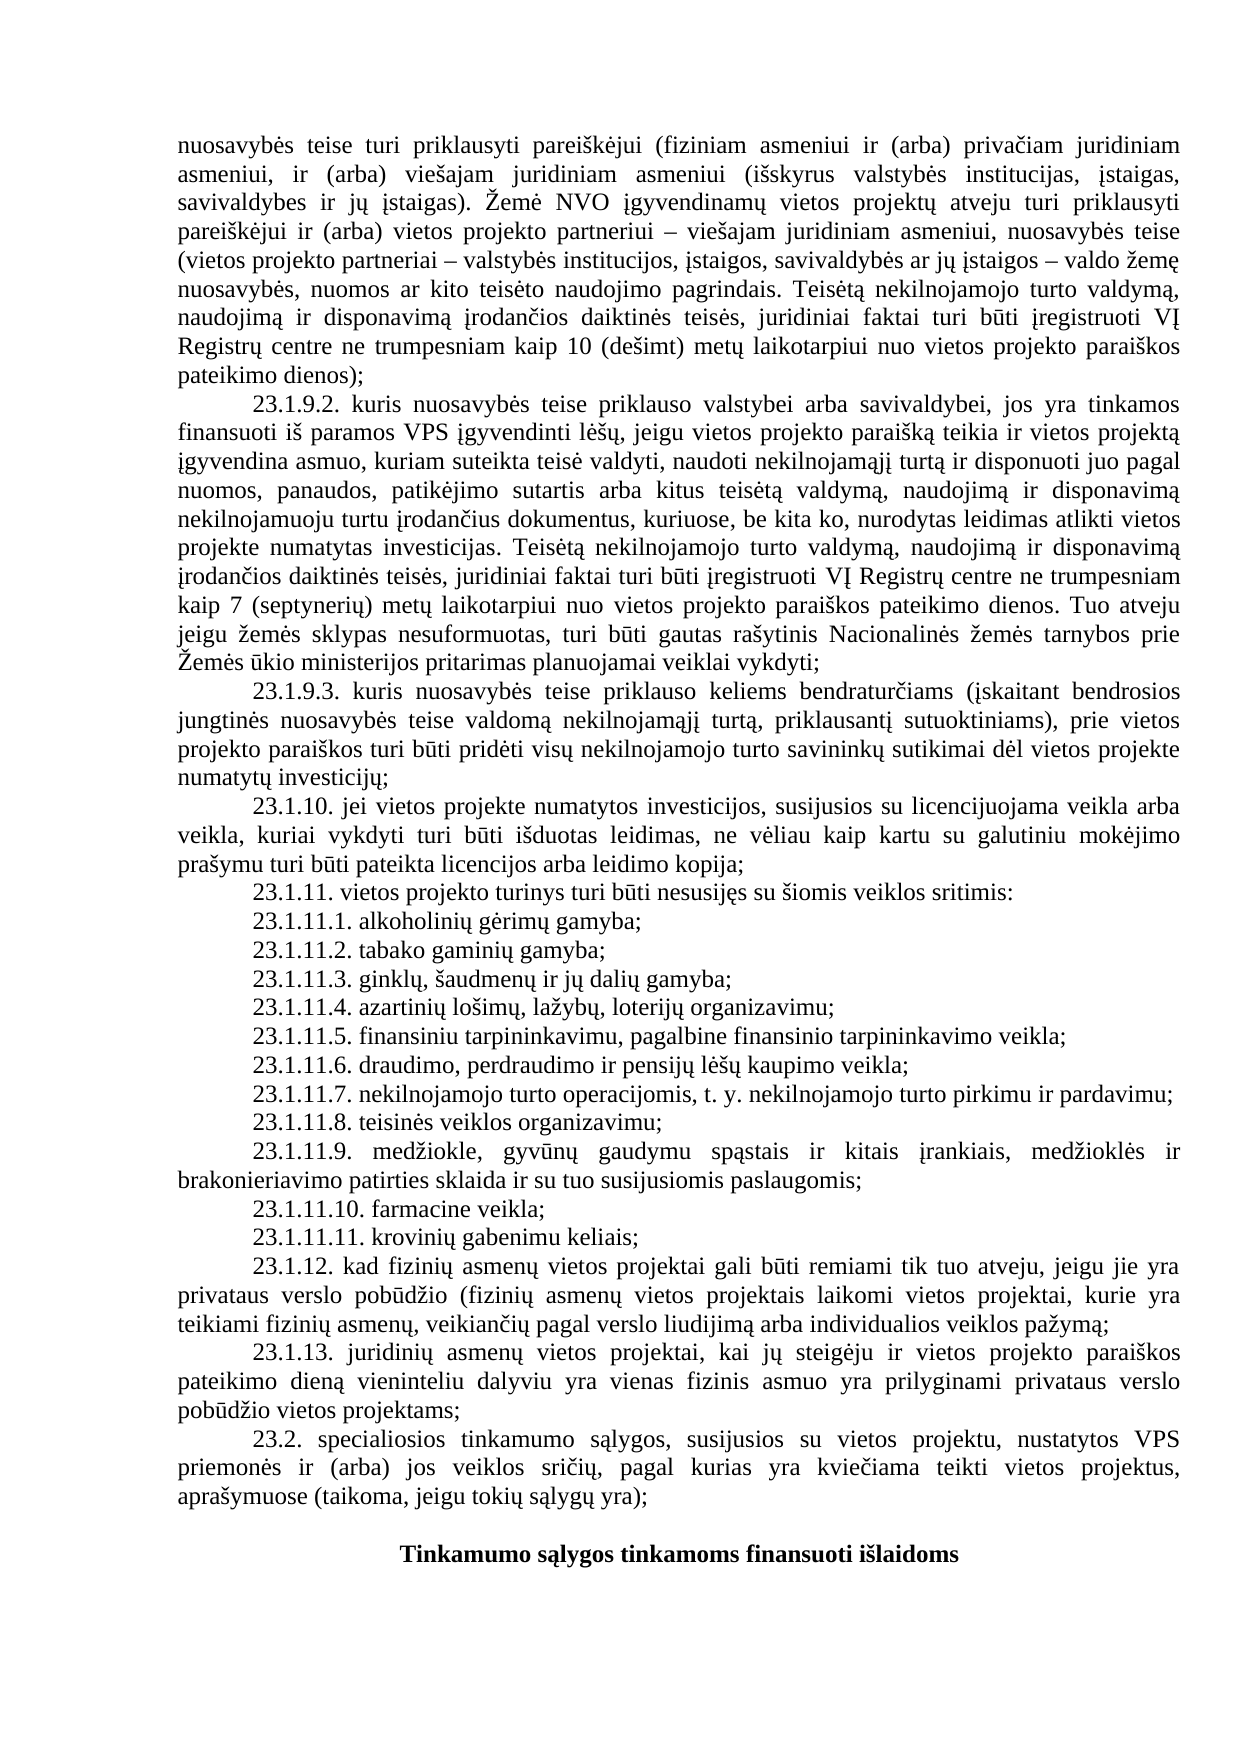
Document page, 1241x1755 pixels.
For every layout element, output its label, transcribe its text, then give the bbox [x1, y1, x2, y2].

text 23.1.12. kad fizinių asmenų vietos projektai gali būti remiami tik tuo atveju, jeigu jie yra privataus verslo pobūdžio (fizinių asmenų vietos projektais laikomi vietos projektai, kurie yra teikiami fizinių asmenų, veikiančių pagal verslo liudijimą arba individualios veiklos pažymą; [177, 1251, 1181, 1337]
text 23.1.11.6. draudimo, perdraudimo ir pensijų lėšų kaupimo veikla; [177, 1050, 1181, 1079]
text Tinkamumo sąlygos tinkamoms finansuoti išlaidoms [177, 1539, 1181, 1567]
text 23.1.13. juridinių asmenų vietos projektai, kai jų steigėju ir vietos projekto paraiškos pateikimo dieną vieninteliu dalyviu yra vienas fizinis asmuo yra prilyginami privataus verslo pobūdžio vietos projektams; [177, 1337, 1181, 1424]
text 23.1.11.2. tabako gaminių gamyba; [177, 935, 1181, 964]
text 23.1.11. vietos projekto turinys turi būti nesusijęs su šiomis veiklos sritimis: [177, 877, 1181, 906]
text 23.1.11.7. nekilnojamojo turto operacijomis, t. y. nekilnojamojo turto pirkimu ir pardavimu; [177, 1079, 1181, 1107]
text 23.1.11.9. medžiokle, gyvūnų gaudymu spąstais ir kitais įrankiais, medžioklės ir brakonieriavimo patirties sklaida ir su tuo susijusiomis paslaugomis; [177, 1136, 1181, 1194]
text 23.1.11.8. teisinės veiklos organizavimu; [177, 1107, 1181, 1136]
text 23.1.9.3. kuris nuosavybės teise priklauso keliems bendraturčiams (įskaitant bendrosios jungtinės nuosavybės teise valdomą nekilnojamąjį turtą, priklausantį sutuoktiniams), prie vietos projekto paraiškos turi būti pridėti visų nekilnojamojo turto savininkų sutikimai dėl vietos projekte numatytų investicijų; [177, 676, 1181, 791]
text 23.1.11.5. finansiniu tarpininkavimu, pagalbine finansinio tarpininkavimo veikla; [177, 1021, 1181, 1050]
text 23.1.9.2. kuris nuosavybės teise priklauso valstybei arba savivaldybei, jos yra tinkamos finansuoti iš paramos VPS įgyvendinti lėšų, jeigu vietos projekto paraišką teikia ir vietos projektą įgyvendina asmuo, kuriam suteikta teisė valdyti, naudoti nekilnojamąjį turtą ir disponuoti juo pagal nuomos, panaudos, patikėjimo sutartis arba kitus teisėtą valdymą, naudojimą ir disponavimą nekilnojamuoju turtu įrodančius dokumentus, kuriuose, be kita ko, nurodytas leidimas atlikti vietos projekte numatytas investicijas. Teisėtą nekilnojamojo turto valdymą, naudojimą ir disponavimą įrodančios daiktinės teisės, juridiniai faktai turi būti įregistruoti VĮ Registrų centre ne trumpesniam kaip 7 (septynerių) metų laikotarpiui nuo vietos projekto paraiškos pateikimo dienos. Tuo atveju jeigu žemės sklypas nesuformuotas, turi būti gautas rašytinis Nacionalinės žemės tarnybos prie Žemės ūkio ministerijos pritarimas planuojamai veiklai vykdyti; [177, 389, 1181, 676]
text 23.1.10. jei vietos projekte numatytos investicijos, susijusios su licencijuojama veikla arba veikla, kuriai vykdyti turi būti išduotas leidimas, ne vėliau kaip kartu su galutiniu mokėjimo prašymu turi būti pateikta licencijos arba leidimo kopija; [177, 791, 1181, 877]
text 23.1.11.11. krovinių gabenimu keliais; [177, 1222, 1181, 1251]
text 23.1.11.3. ginklų, šaudmenų ir jų dalių gamyba; [177, 964, 1181, 992]
text 23.1.11.4. azartinių lošimų, lažybų, loterijų organizavimu; [177, 992, 1181, 1021]
text nuosavybės teise turi priklausyti pareiškėjui (fiziniam asmeniui ir (arba) privačiam juridiniam asmeniui, ir (arba) viešajam juridiniam asmeniui (išskyrus valstybės institucijas, įstaigas, savivaldybes ir jų įstaigas). Žemė NVO įgyvendinamų vietos projektų atveju turi priklausyti pareiškėjui ir (arba) vietos projekto partneriui – viešajam juridiniam asmeniui, nuosavybės teise (vietos projekto partneriai – valstybės institucijos, įstaigos, savivaldybės ar jų įstaigos – valdo žemę nuosavybės, nuomos ar kito teisėto naudojimo pagrindais. Teisėtą nekilnojamojo turto valdymą, naudojimą ir disponavimą įrodančios daiktinės teisės, juridiniai faktai turi būti įregistruoti VĮ Registrų centre ne trumpesniam kaip 10 (dešimt) metų laikotarpiui nuo vietos projekto paraiškos pateikimo dienos); [177, 130, 1181, 389]
text 23.2. specialiosios tinkamumo sąlygos, susijusios su vietos projektu, nustatytos VPS priemonės ir (arba) jos veiklos sričių, pagal kurias yra kviečiama teikti vietos projektus, aprašymuose (taikoma, jeigu tokių sąlygų yra); [177, 1424, 1181, 1510]
text 23.1.11.1. alkoholinių gėrimų gamyba; [177, 906, 1181, 935]
text 23.1.11.10. farmacine veikla; [177, 1194, 1181, 1222]
